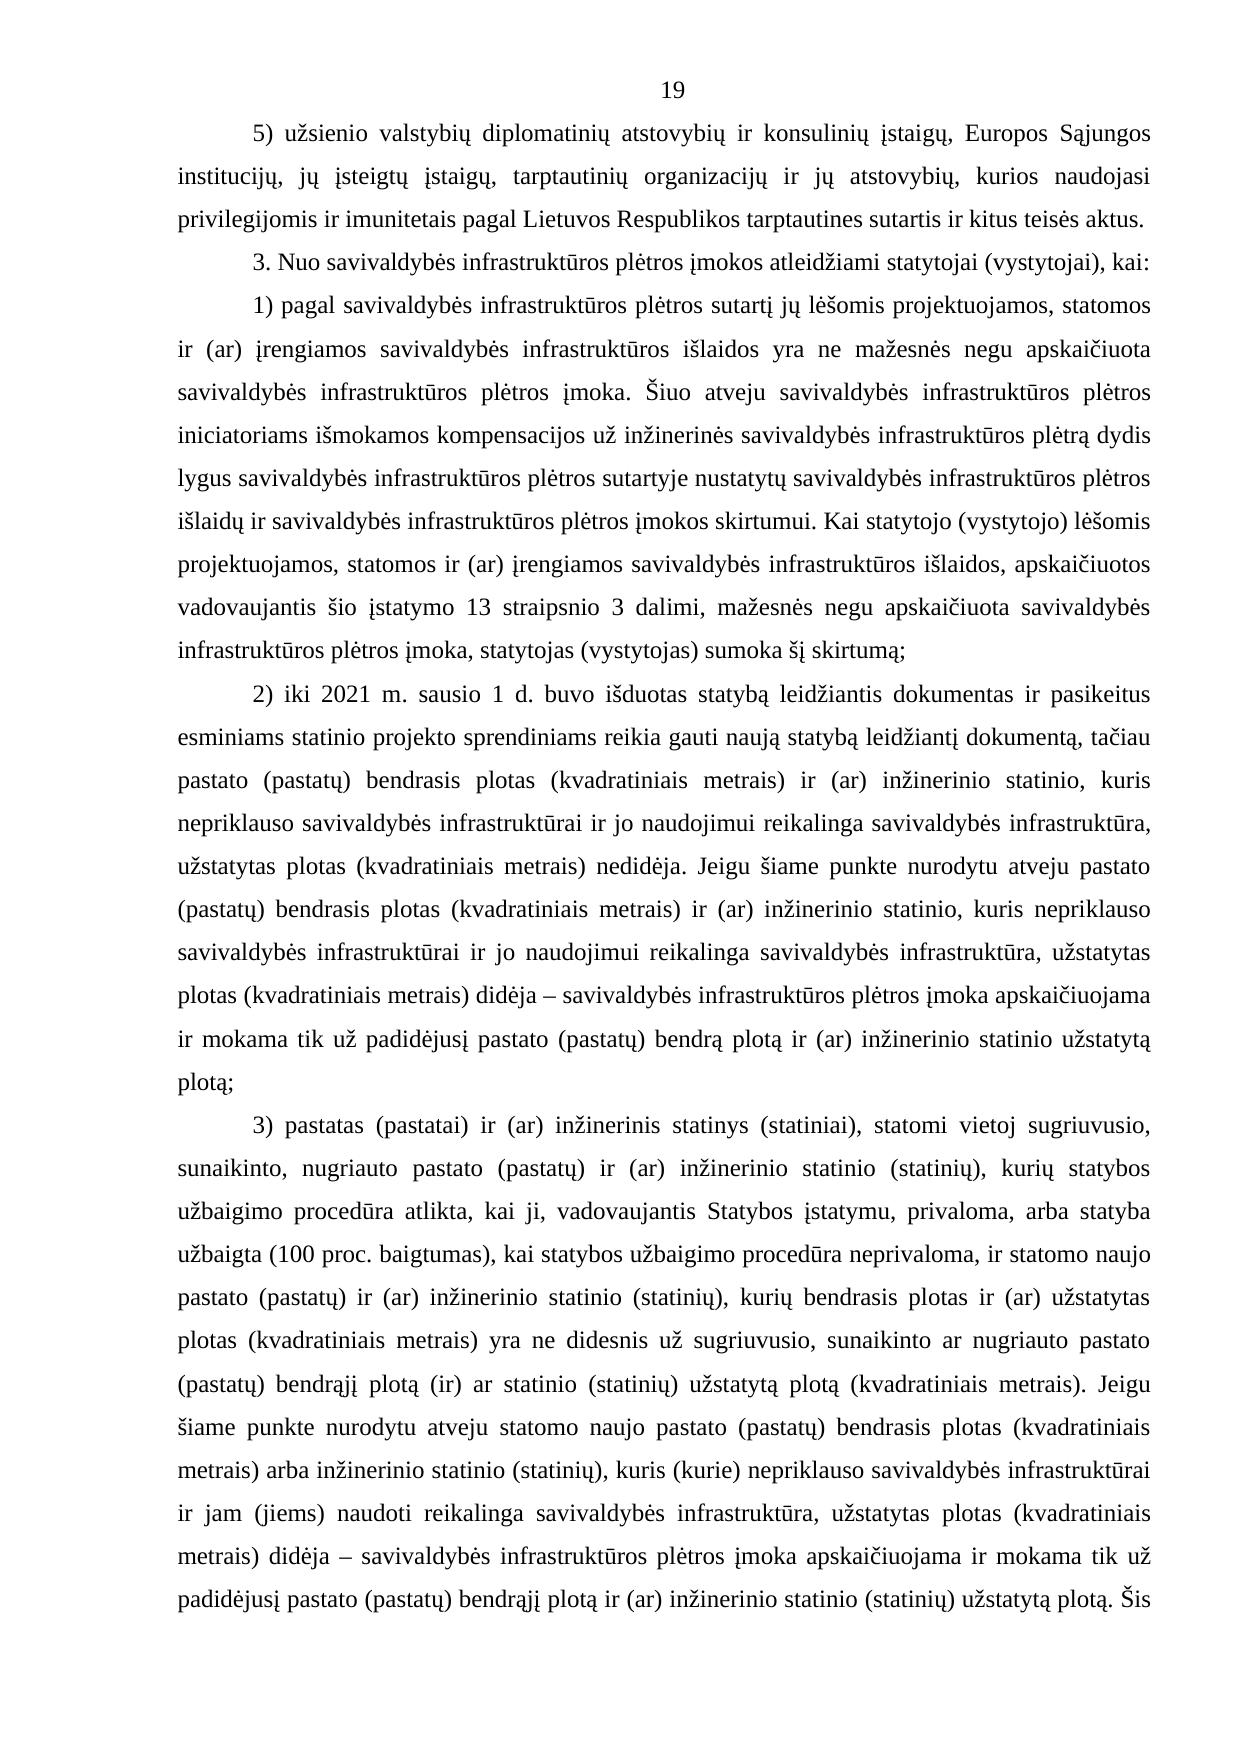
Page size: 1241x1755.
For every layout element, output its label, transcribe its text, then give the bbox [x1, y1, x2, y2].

text 1) pagal savivaldybės infrastruktūros plėtros sutartį jų lėšomis projektuojamos, statomos ir (ar) įrengiamos savivaldybės infrastruktūros išlaidos yra ne mažesnės negu apskaičiuota savivaldybės infrastruktūros plėtros įmoka. Šiuo atveju savivaldybės infrastruktūros plėtros iniciatoriams išmokamos kompensacijos už inžinerinės savivaldybės infrastruktūros plėtrą dydis lygus savivaldybės infrastruktūros plėtros sutartyje nustatytų savivaldybės infrastruktūros plėtros išlaidų ir savivaldybės infrastruktūros plėtros įmokos skirtumui. Kai statytojo (vystytojo) lėšomis projektuojamos, statomos ir (ar) įrengiamos savivaldybės infrastruktūros išlaidos, apskaičiuotos vadovaujantis šio įstatymo 13 straipsnio 3 dalimi, mažesnės negu apskaičiuota savivaldybės infrastruktūros plėtros įmoka, statytojas (vystytojas) sumoka šį skirtumą; [177, 291, 1152, 664]
text 3. Nuo savivaldybės infrastruktūros plėtros įmokos atleidžiami statytojai (vystytojai), kai: [177, 247, 1152, 276]
text 3) pastatas (pastatai) ir (ar) inžinerinis statinys (statiniai), statomi vietoj sugriuvusio, sunaikinto, nugriauto pastato (pastatų) ir (ar) inžinerinio statinio (statinių), kurių statybos užbaigimo procedūra atlikta, kai ji, vadovaujantis Statybos įstatymu, privaloma, arba statyba užbaigta (100 proc. baigtumas), kai statybos užbaigimo procedūra neprivaloma, ir statomo naujo pastato (pastatų) ir (ar) inžinerinio statinio (statinių), kurių bendrasis plotas ir (ar) užstatytas plotas (kvadratiniais metrais) yra ne didesnis už sugriuvusio, sunaikinto ar nugriauto pastato (pastatų) bendrąjį plotą (ir) ar statinio (statinių) užstatytą plotą (kvadratiniais metrais). Jeigu šiame punkte nurodytu atveju statomo naujo pastato (pastatų) bendrasis plotas (kvadratiniais metrais) arba inžinerinio statinio (statinių), kuris (kurie) nepriklauso savivaldybės infrastruktūrai ir jam (jiems) naudoti reikalinga savivaldybės infrastruktūra, užstatytas plotas (kvadratiniais metrais) didėja – savivaldybės infrastruktūros plėtros įmoka apskaičiuojama ir mokama tik už padidėjusį pastato (pastatų) bendrąjį plotą ir (ar) inžinerinio statinio (statinių) užstatytą plotą. Šis [177, 1110, 1152, 1613]
text 2) iki 2021 m. sausio 1 d. buvo išduotas statybą leidžiantis dokumentas ir pasikeitus esminiams statinio projekto sprendiniams reikia gauti naują statybą leidžiantį dokumentą, tačiau pastato (pastatų) bendrasis plotas (kvadratiniais metrais) ir (ar) inžinerinio statinio, kuris nepriklauso savivaldybės infrastruktūrai ir jo naudojimui reikalinga savivaldybės infrastruktūra, užstatytas plotas (kvadratiniais metrais) nedidėja. Jeigu šiame punkte nurodytu atveju pastato (pastatų) bendrasis plotas (kvadratiniais metrais) ir (ar) inžinerinio statinio, kuris nepriklauso savivaldybės infrastruktūrai ir jo naudojimui reikalinga savivaldybės infrastruktūra, užstatytas plotas (kvadratiniais metrais) didėja – savivaldybės infrastruktūros plėtros įmoka apskaičiuojama ir mokama tik už padidėjusį pastato (pastatų) bendrą plotą ir (ar) inžinerinio statinio užstatytą plotą; [177, 679, 1152, 1096]
text 5) užsienio valstybių diplomatinių atstovybių ir konsulinių įstaigų, Europos Sąjungos institucijų, jų įsteigtų įstaigų, tarptautinių organizacijų ir jų atstovybių, kurios naudojasi privilegijomis ir imunitetais pagal Lietuvos Respublikos tarptautines sutartis ir kitus teisės aktus. [177, 118, 1152, 233]
